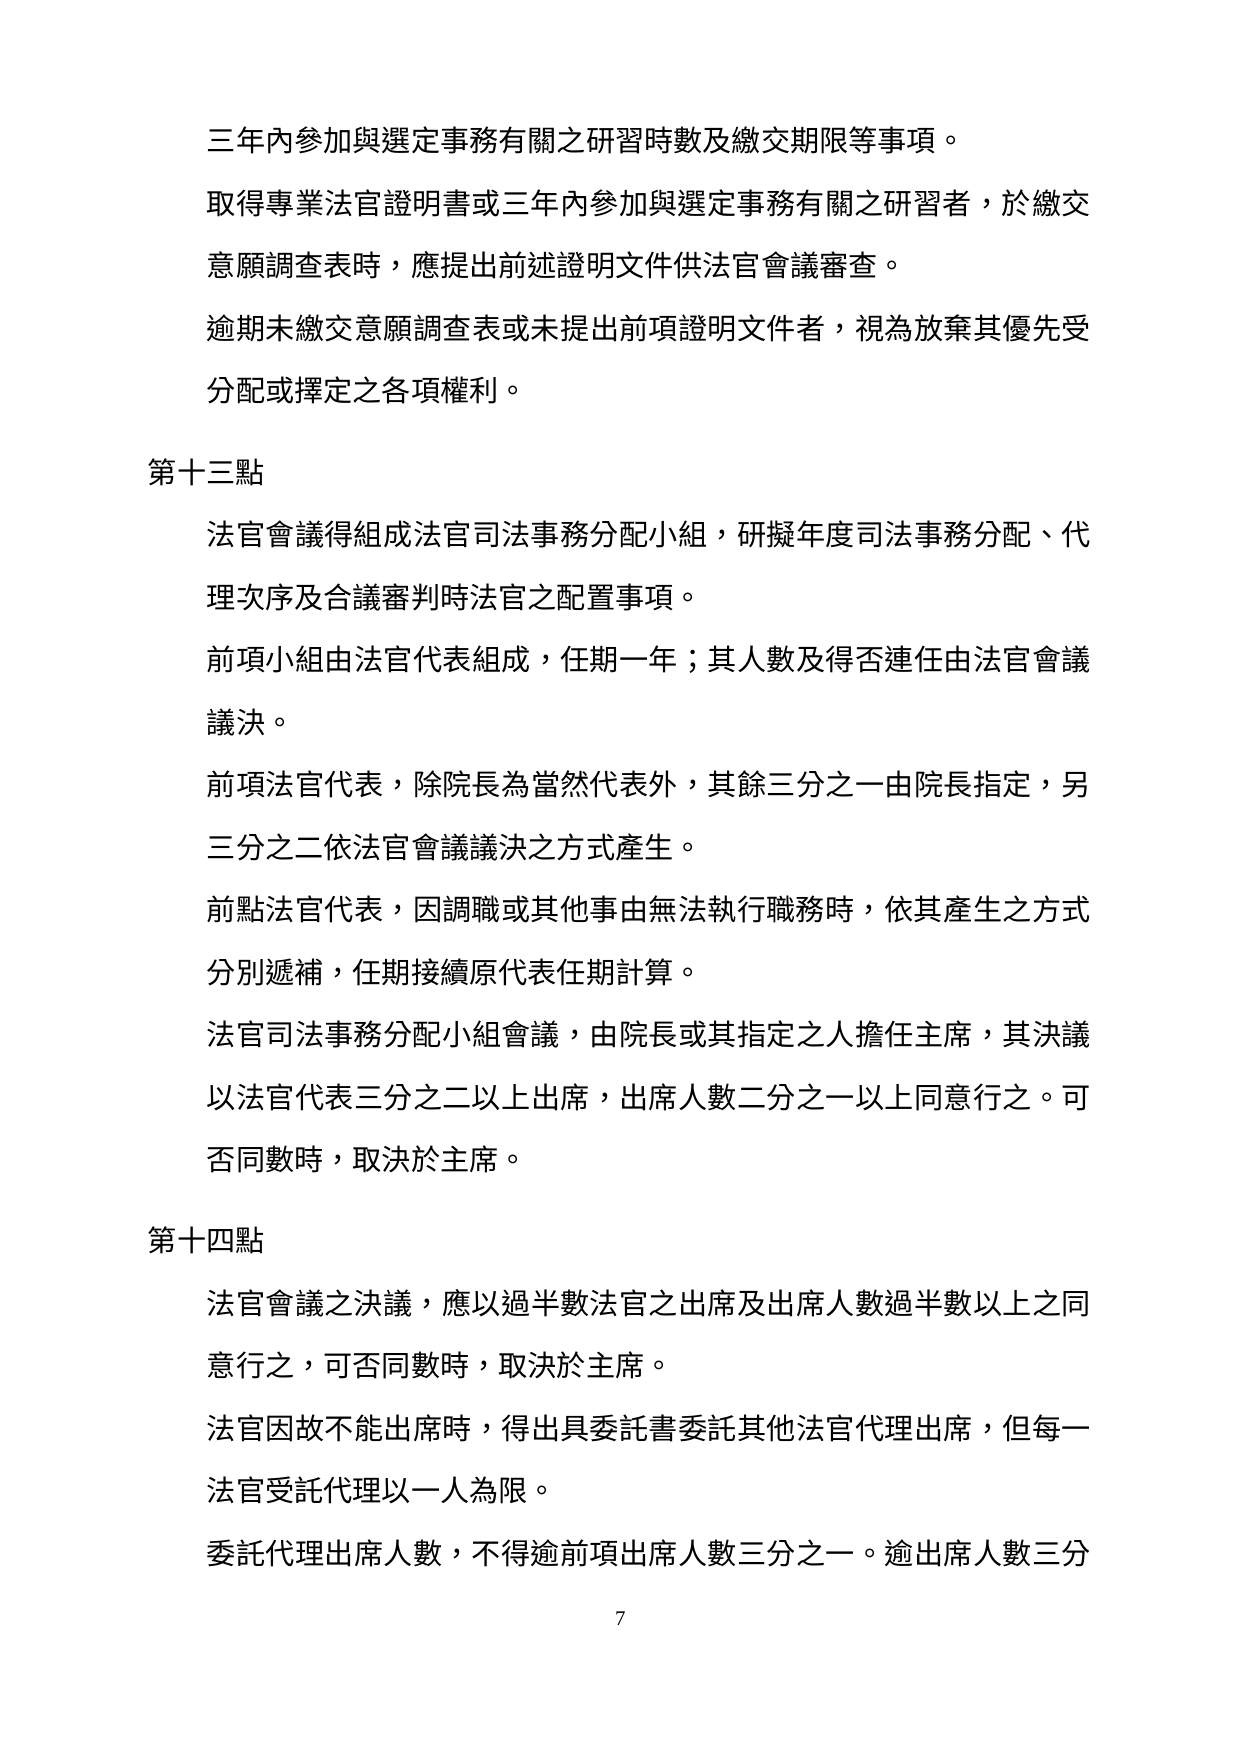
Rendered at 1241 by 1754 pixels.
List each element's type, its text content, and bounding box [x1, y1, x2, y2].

text 第十四點 [148, 1197, 1092, 1260]
text 法官因故不能出席時，得出具委託書委託其他法官代理出席，但每一法官受託代理以一人為限。 [207, 1385, 1092, 1510]
text 前點法官代表，因調職或其他事由無法執行職務時，依其產生之方式，分別遞補，任期接續原代表任期計算。 [207, 866, 1092, 991]
text 法官會議之決議，應以過半數法官之出席及出席人數過半數以上之同意行之，可否同數時，取決於主席。 [207, 1260, 1092, 1385]
text 前項法官代表，除院長為當然代表外，其餘三分之一由院長指定，另三分之二依法官會議議決之方式產生。 [207, 741, 1092, 866]
text 逾期未繳交意願調查表或未提出前項證明文件者，視為放棄其優先受分配或擇定之各項權利。 [207, 285, 1092, 410]
text 第十三點 [148, 429, 1092, 491]
text 取得專業法官證明書或三年內參加與選定事務有關之研習者，於繳交意願調查表時，應提出前述證明文件供法官會議審查。 [207, 160, 1092, 285]
text 委託代理出席人數，不得逾前項出席人數三分之一。逾出席人數三分 [207, 1510, 1092, 1572]
text 前項小組由法官代表組成，任期一年；其人數及得否連任由法官會議議決。 [207, 616, 1092, 741]
text 三年內參加與選定事務有關之研習時數及繳交期限等事項。 [207, 97, 1092, 160]
text 法官司法事務分配小組會議，由院長或其指定之人擔任主席，其決議以法官代表三分之二以上出席，出席人數二分之一以上同意行之。可否同數時，取決於主席。 [207, 991, 1092, 1179]
text 法官會議得組成法官司法事務分配小組，研擬年度司法事務分配、代理次序及合議審判時法官之配置事項。 [207, 491, 1092, 616]
